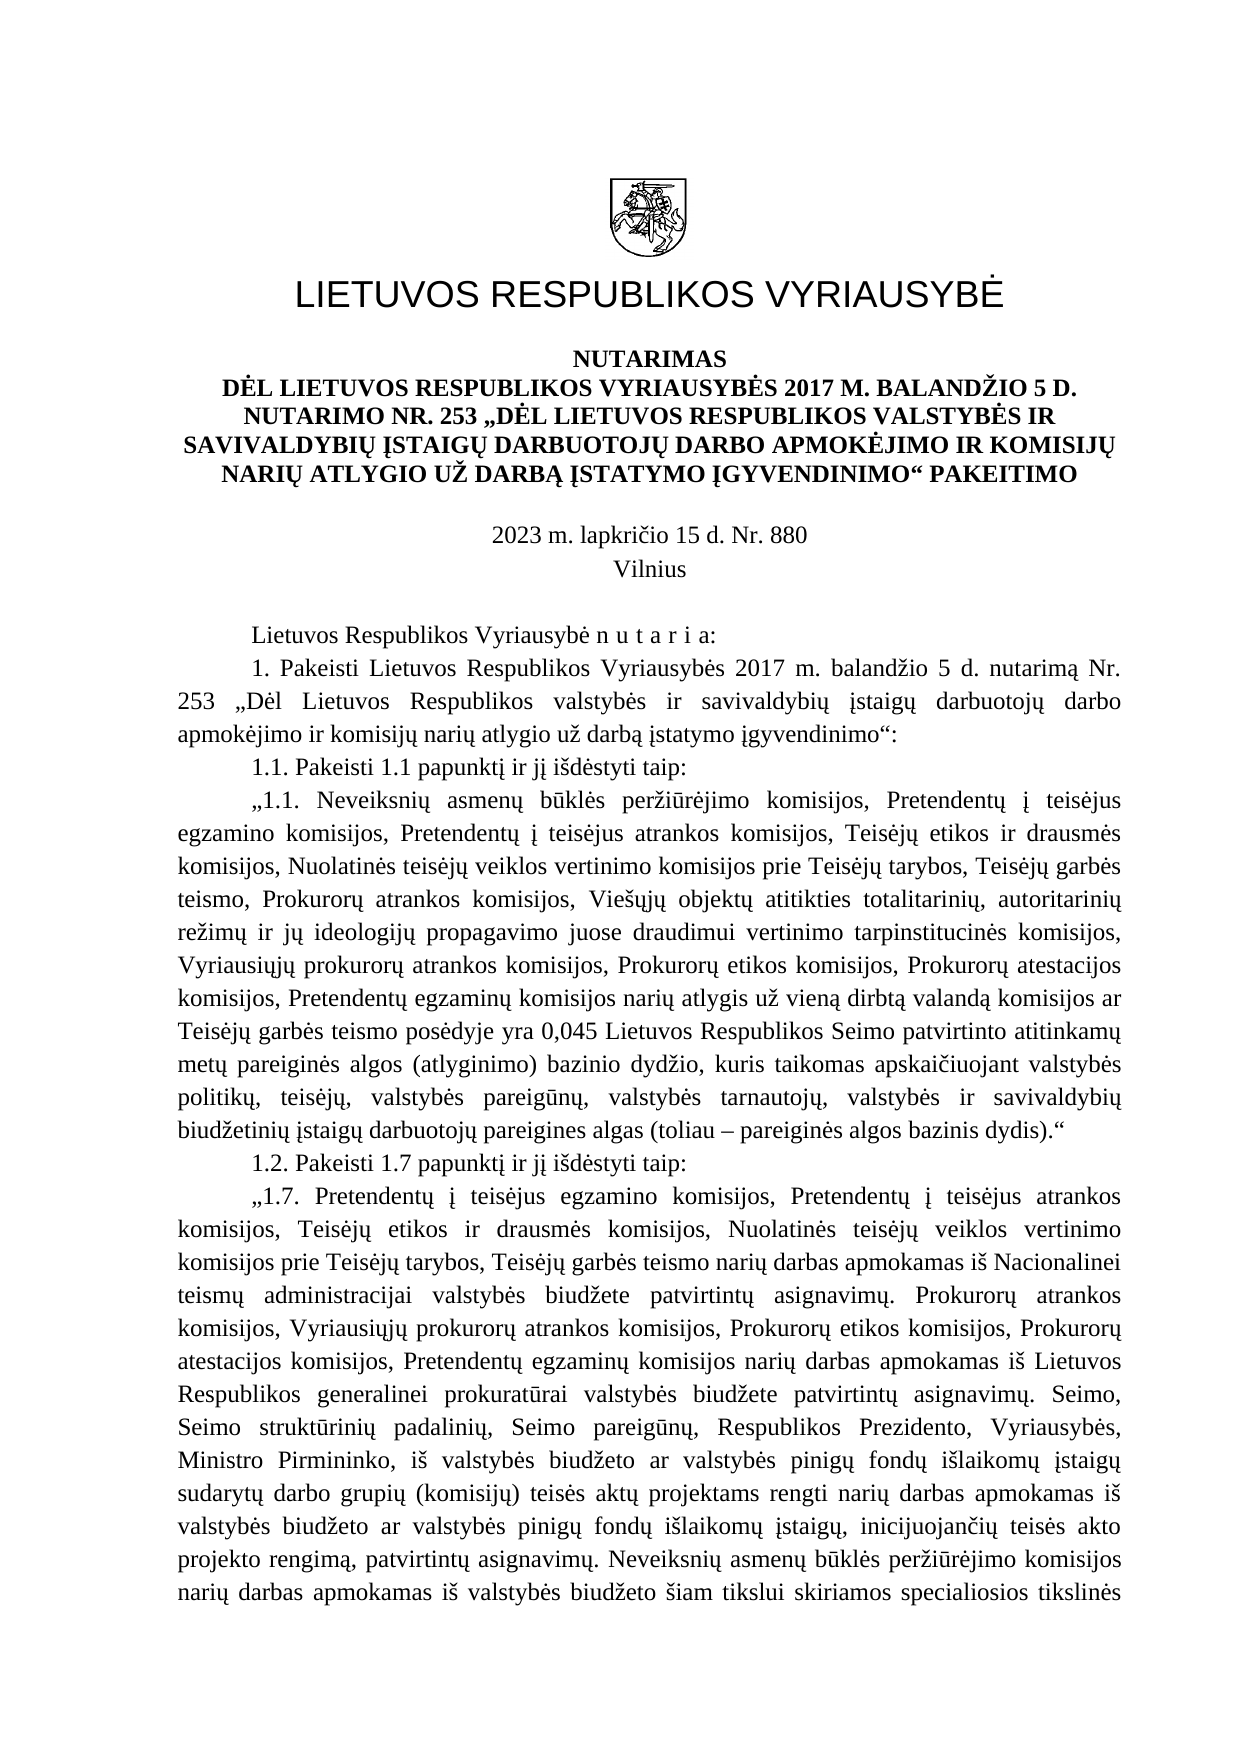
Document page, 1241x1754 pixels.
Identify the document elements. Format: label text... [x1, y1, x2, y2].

text nutarimas [177, 344, 1122, 373]
text „1.1. Neveiksnių asmenų būklės peržiūrėjimo komisijos, Pretendentų į teisėjus egzamino komisijos, Pretendentų į teisėjus atrankos komisijos, Teisėjų etikos ir drausmės komisijos, Nuolatinės teisėjų veiklos vertinimo komisijos prie Teisėjų tarybos, Teisėjų garbės teismo, Prokurorų atrankos komisijos, Viešųjų objektų atitikties totalitarinių, autoritarinių režimų ir jų ideologijų propagavimo juose draudimui vertinimo tarpinstitucinės komisijos, Vyriausiųjų prokurorų atrankos komisijos, Prokurorų etikos komisijos, Prokurorų atestacijos komisijos, Pretendentų egzaminų komisijos narių atlygis už vieną dirbtą valandą komisijos ar Teisėjų garbės teismo posėdyje yra 0,045 Lietuvos Respublikos Seimo patvirtinto atitinkamų metų pareiginės algos (atlyginimo) bazinio dydžio, kuris taikomas apskaičiuojant valstybės politikų, teisėjų, valstybės pareigūnų, valstybės tarnautojų, valstybės ir savivaldybių biudžetinių įstaigų darbuotojų pareigines algas (toliau – pareiginės algos bazinis dydis).“ [177, 785, 1122, 1144]
text 2023 m. lapkričio 15 d. Nr. 880 [177, 521, 1122, 549]
text 1. Pakeisti Lietuvos Respublikos Vyriausybės 2017 m. balandžio 5 d. nutarimą Nr. 253 „Dėl Lietuvos Respublikos valstybės ir savivaldybių įstaigų darbuotojų darbo apmokėjimo ir komisijų narių atlygio už darbą įstatymo įgyvendinimo“: [177, 653, 1122, 747]
text Lietuvos Respublikos Vyriausybė [177, 272, 1122, 315]
text Lietuvos Respublikos Vyriausybė nutaria: [177, 620, 1122, 648]
text „1.7. Pretendentų į teisėjus egzamino komisijos, Pretendentų į teisėjus atrankos komisijos, Teisėjų etikos ir drausmės komisijos, Nuolatinės teisėjų veiklos vertinimo komisijos prie Teisėjų tarybos, Teisėjų garbės teismo narių darbas apmokamas iš Nacionalinei teismų administracijai valstybės biudžete patvirtintų asignavimų. Prokurorų atrankos komisijos, Vyriausiųjų prokurorų atrankos komisijos, Prokurorų etikos komisijos, Prokurorų atestacijos komisijos, Pretendentų egzaminų komisijos narių darbas apmokamas iš Lietuvos Respublikos generalinei prokuratūrai valstybės biudžete patvirtintų asignavimų. Seimo, Seimo struktūrinių padalinių, Seimo pareigūnų, Respublikos Prezidento, Vyriausybės, Ministro Pirmininko, iš valstybės biudžeto ar valstybės pinigų fondų išlaikomų įstaigų sudarytų darbo grupių (komisijų) teisės aktų projektams rengti narių darbas apmokamas iš valstybės biudžeto ar valstybės pinigų fondų išlaikomų įstaigų, inicijuojančių teisės akto projekto rengimą, patvirtintų asignavimų. Neveiksnių asmenų būklės peržiūrėjimo komisijos narių darbas apmokamas iš valstybės biudžeto šiam tikslui skiriamos specialiosios tikslinės [177, 1181, 1122, 1606]
text DĖL LIETUVOS RESPUBLIKOS VYRIAUSYBĖS 2017 M. BALANDŽIO 5 D. NUTARIMO NR. 253 „DĖL LIETUVOS RESPUBLIKOS VALSTYBĖS IR SAVIVALDYBIŲ ĮSTAIGŲ DARBUOTOJŲ DARBO APMOKĖJIMO IR KOMISIJŲ NARIŲ ATLYGIO UŽ DARBĄ ĮSTATYMO ĮGYVENDINIMO“ PAKEITIMO [177, 373, 1122, 488]
text 1.1. Pakeisti 1.1 papunktį ir jį išdėstyti taip: [177, 752, 1122, 781]
text Vilnius [177, 554, 1122, 582]
text 1.2. Pakeisti 1.7 papunktį ir jį išdėstyti taip: [177, 1148, 1122, 1177]
